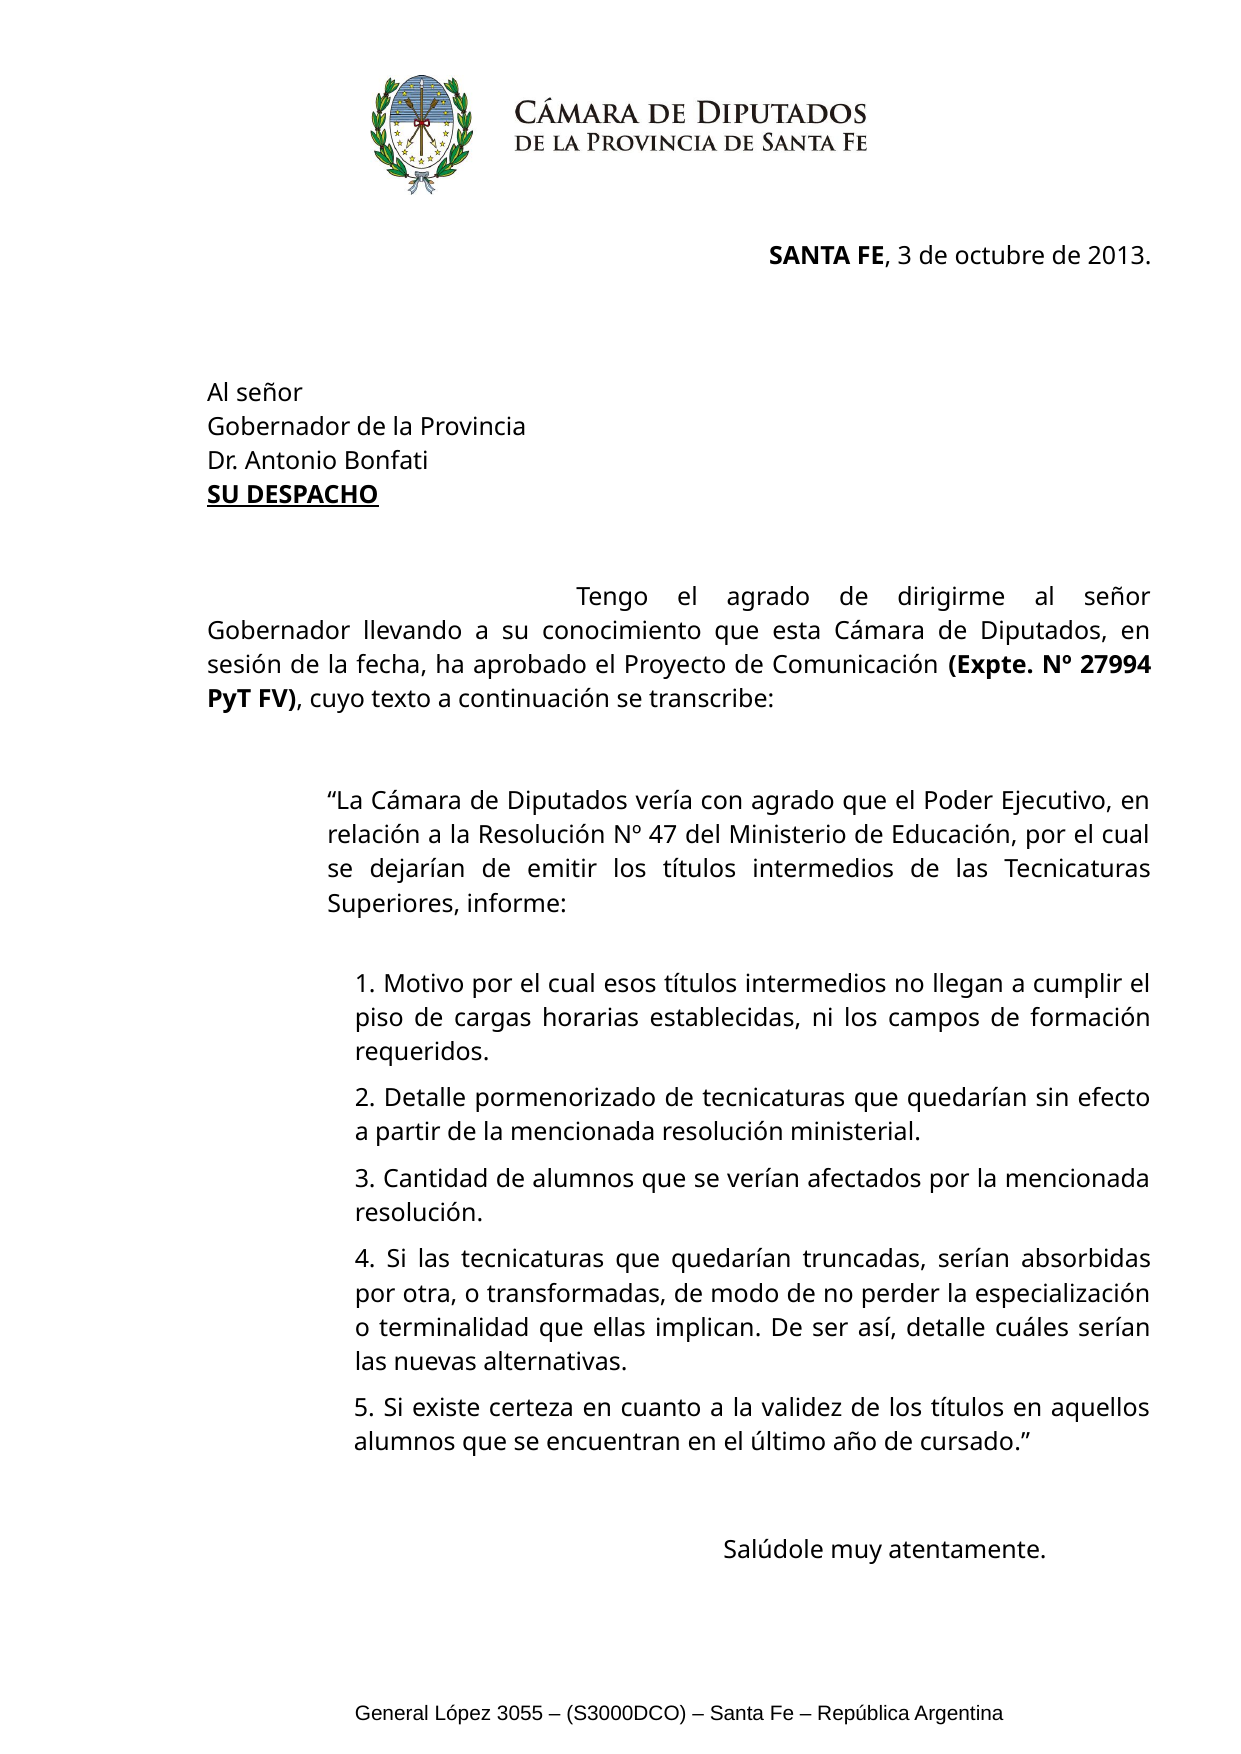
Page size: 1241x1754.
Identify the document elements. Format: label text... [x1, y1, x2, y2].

text Salúdole muy atentamente. [649, 1532, 1152, 1566]
text 1. Motivo por el cual esos títulos intermedios no llegan a cumplir el piso de cargas horarias establecidas, ni los campos de formación requeridos. [354, 965, 1152, 1067]
text SU DESPACHO [207, 476, 1152, 511]
text Tengo el agrado de dirigirme al señor Gobernador llevando a su conocimiento que esta Cámara de Diputados, en sesión de la fecha, ha aprobado el Proyecto de Comunicación (Expte. Nº 27994 PyT FV), cuyo texto a continuación se transcribe: [207, 579, 1152, 715]
picture [370, 75, 867, 199]
text Gobernador de la Provincia [207, 408, 1152, 442]
text “La Cámara de Diputados vería con agrado que el Poder Ejecutivo, en relación a la Resolución Nº 47 del Ministerio de Educación, por el cual se dejarían de emitir los títulos intermedios de las Tecnicaturas Superiores, informe: [327, 783, 1152, 919]
text Dr. Antonio Bonfati [207, 442, 1152, 476]
text 5. Si existe certeza en cuanto a la validez de los títulos en aquellos alumnos que se encuentran en el último año de cursado.” [354, 1390, 1152, 1458]
text 2. Detalle pormenorizado de tecnicaturas que quedarían sin efecto a partir de la mencionada resolución ministerial. [354, 1080, 1152, 1148]
text 3. Cantidad de alumnos que se verían afectados por la mencionada resolución. [354, 1161, 1152, 1229]
text SANTA FE, 3 de octubre de 2013. [207, 238, 1152, 272]
text Al señor [207, 374, 1152, 408]
text 4. Si las tecnicaturas que quedarían truncadas, serían absorbidas por otra, o transformadas, de modo de no perder la especialización o terminalidad que ellas implican. De ser así, detalle cuáles serían las nuevas alternativas. [354, 1241, 1152, 1377]
